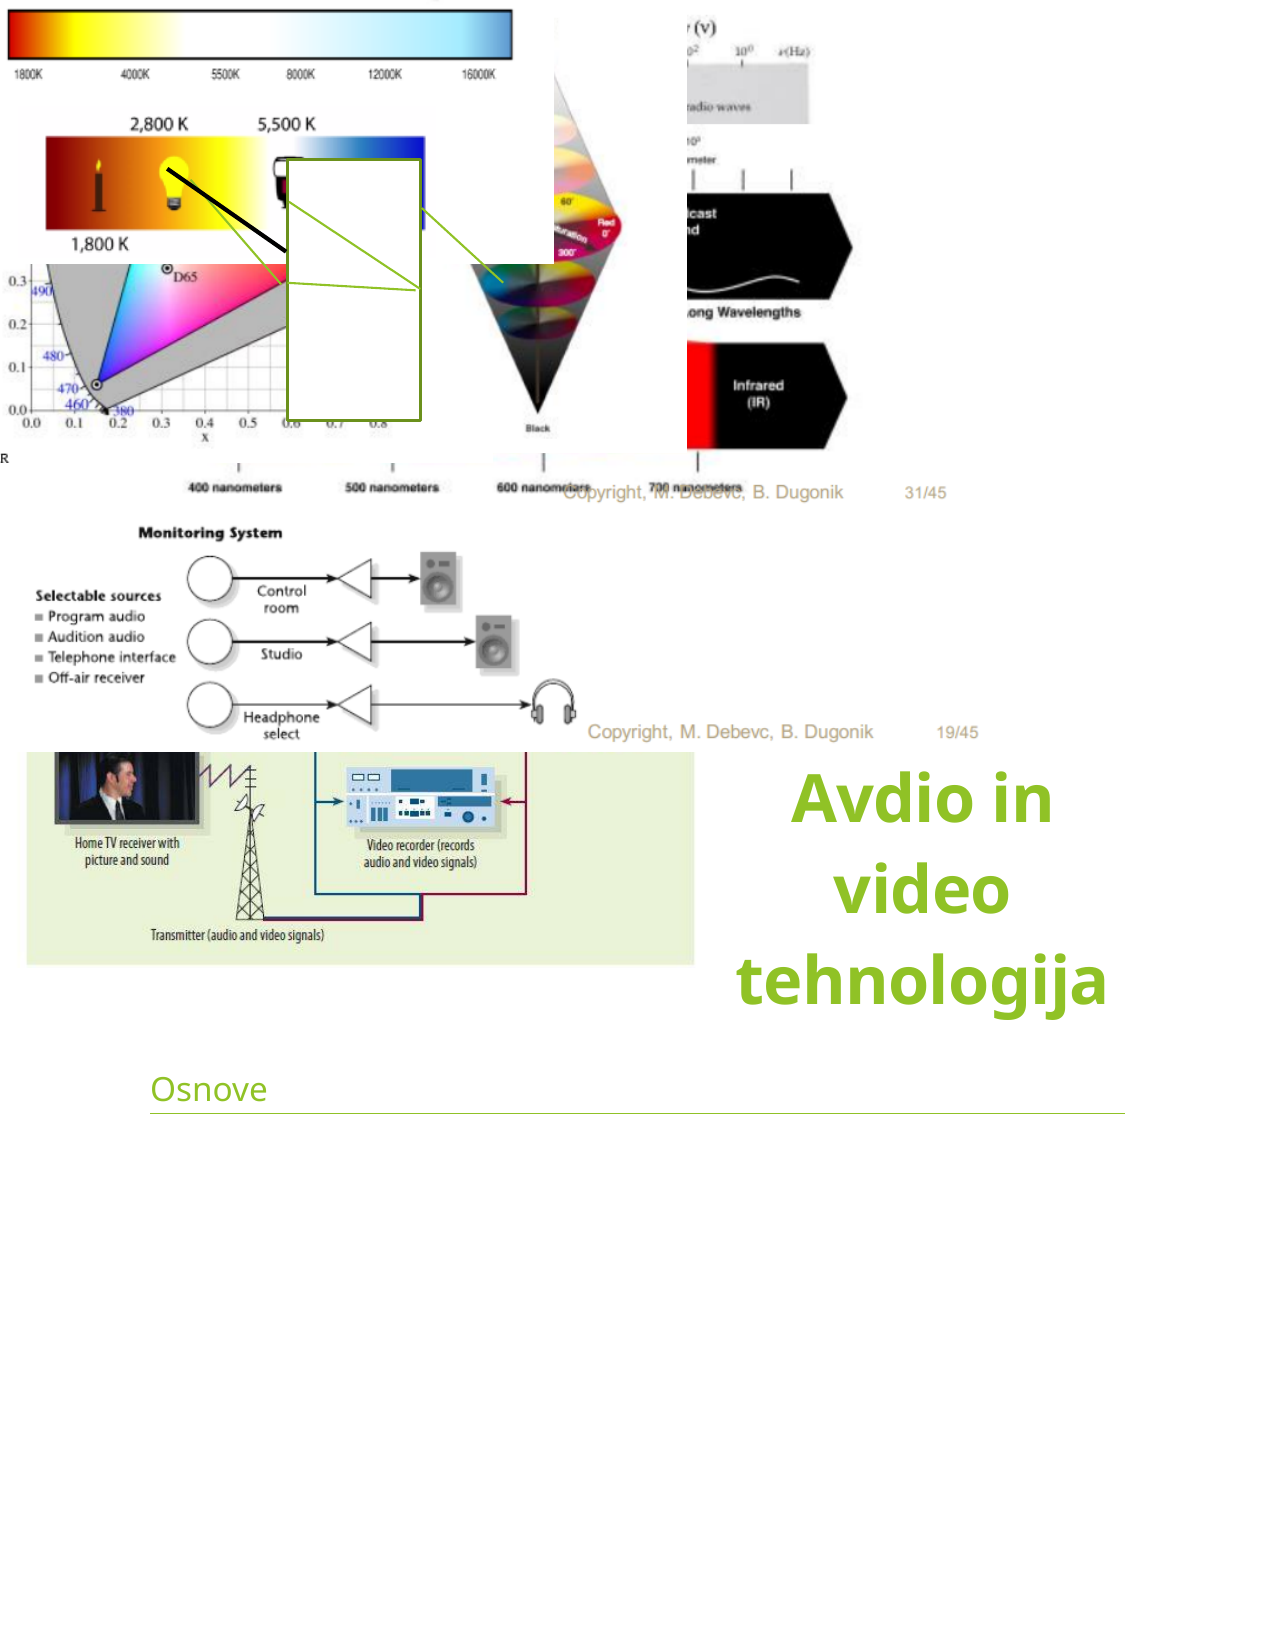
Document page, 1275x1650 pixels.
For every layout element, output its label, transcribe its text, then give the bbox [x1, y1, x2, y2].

picture [0, 0, 1035, 968]
subtitle Osnove [150, 1066, 1125, 1113]
title Avdio in video tehnologija [150, 150, 1125, 1024]
